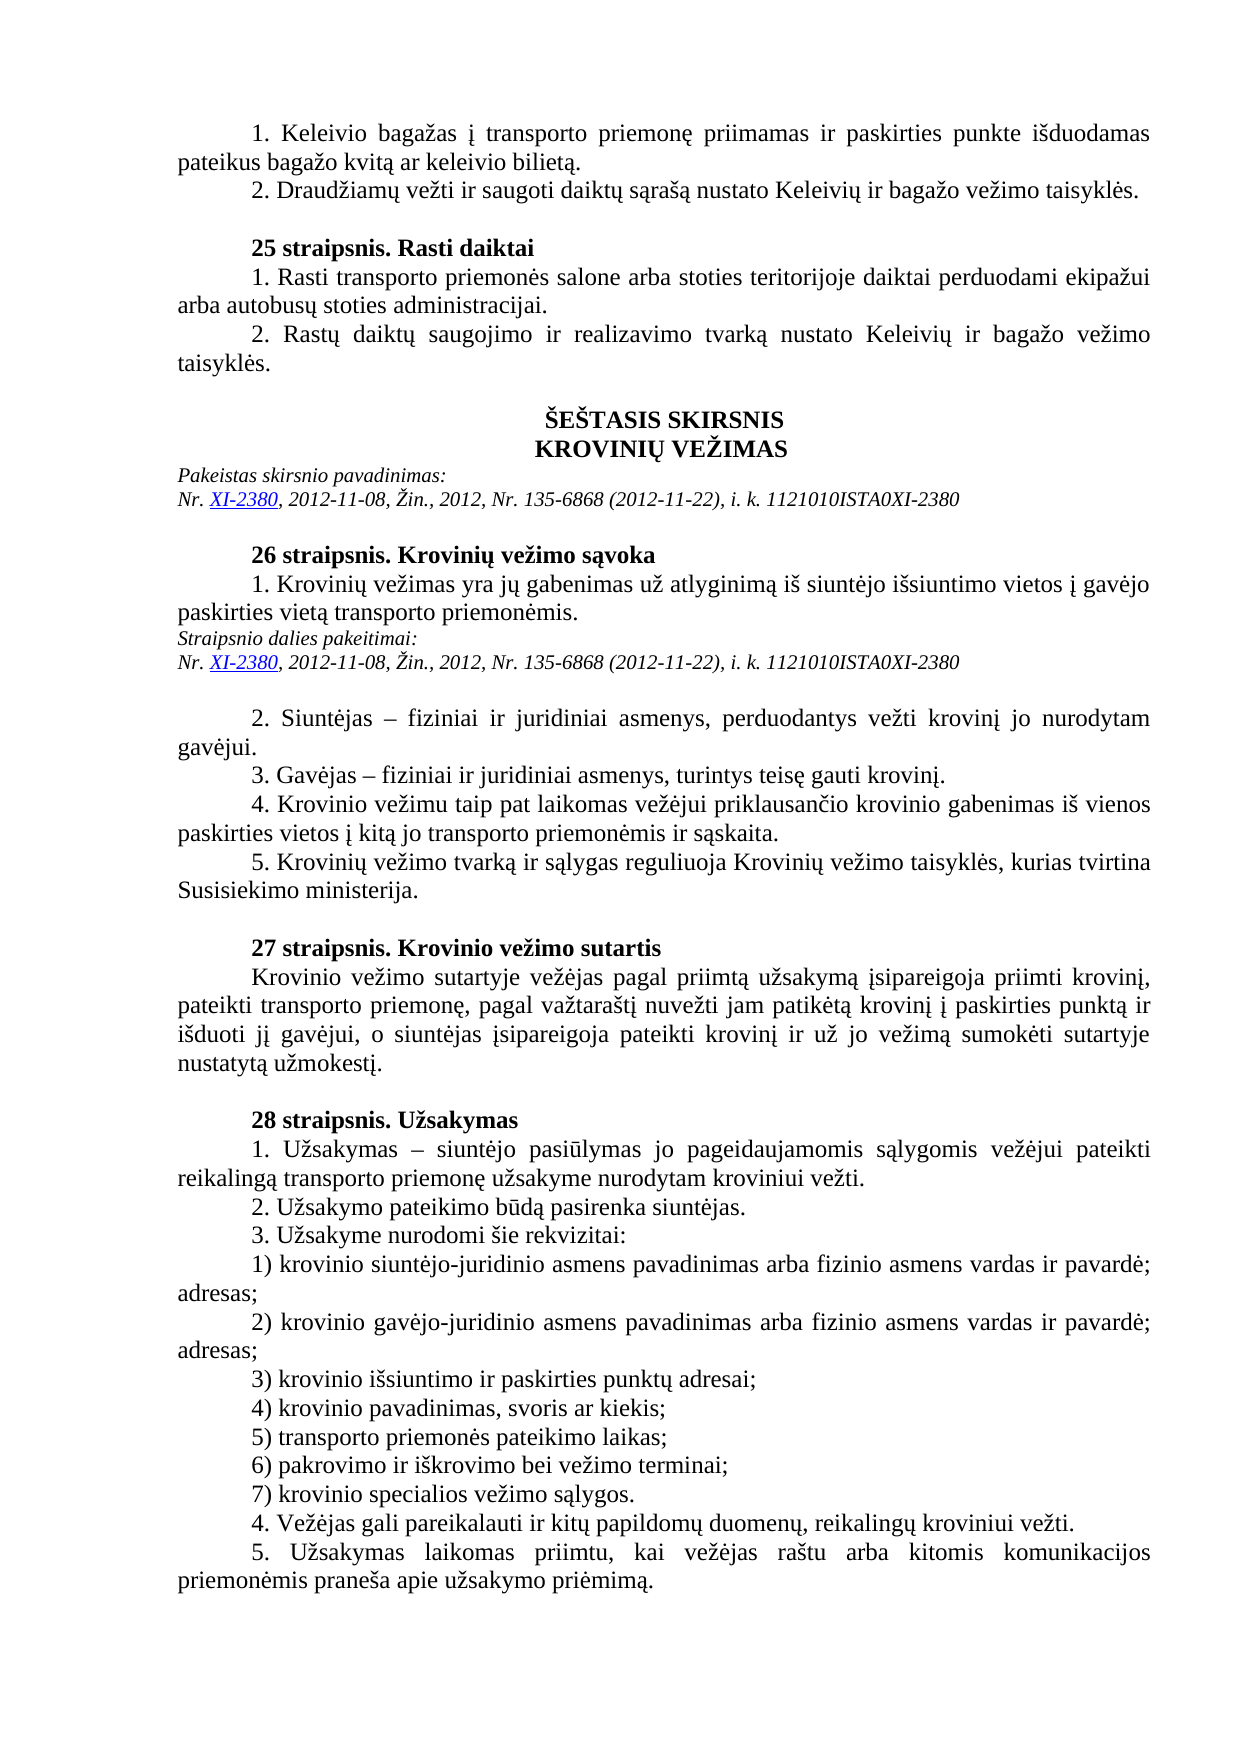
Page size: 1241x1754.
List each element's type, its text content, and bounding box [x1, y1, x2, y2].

text 1. Krovinių vežimas yra jų gabenimas už atlyginimą iš siuntėjo išsiuntimo vietos į gavėjo paskirties vietą transporto priemonėmis. [177, 569, 1152, 626]
text 1. Užsakymas – siuntėjo pasiūlymas jo pageidaujamomis sąlygomis vežėjui pateikti reikalingą transporto priemonę užsakyme nurodytam kroviniui vežti. [177, 1134, 1152, 1192]
text 3. Užsakyme nurodomi šie rekvizitai: [177, 1221, 1152, 1249]
text Krovinio vežimo sutartyje vežėjas pagal priimtą užsakymą įsipareigoja priimti krovinį, pateikti transporto priemonę, pagal važtaraštį nuvežti jam patikėtą krovinį į paskirties punktą ir išduoti jį gavėjui, o siuntėjas įsipareigoja pateikti krovinį ir už jo vežimą sumokėti sutartyje nustatytą užmokestį. [177, 962, 1152, 1077]
text Nr. XI-2380, 2012-11-08, Žin., 2012, Nr. 135-6868 (2012-11-22), i. k. 1121010ISTA0XI-2380 [177, 487, 1152, 511]
text 27 straipsnis. Krovinio vežimo sutartis [177, 933, 1152, 962]
text Nr. XI-2380, 2012-11-08, Žin., 2012, Nr. 135-6868 (2012-11-22), i. k. 1121010ISTA0XI-2380 [177, 650, 1152, 674]
text 5. Užsakymas laikomas priimtu, kai vežėjas raštu arba kitomis komunikacijos priemonėmis praneša apie užsakymo priėmimą. [177, 1537, 1152, 1594]
text 1) krovinio siuntėjo-juridinio asmens pavadinimas arba fizinio asmens vardas ir pavardė; adresas; [177, 1249, 1152, 1307]
text 25 straipsnis. Rasti daiktai [177, 233, 1152, 262]
text Pakeistas skirsnio pavadinimas: [177, 463, 1152, 487]
text 3) krovinio išsiuntimo ir paskirties punktų adresai; [177, 1364, 1152, 1393]
text 1. Keleivio bagažas į transporto priemonę priimamas ir paskirties punkte išduodamas pateikus bagažo kvitą ar keleivio bilietą. [177, 118, 1152, 176]
text 28 straipsnis. Užsakymas [177, 1106, 1152, 1134]
text 26 straipsnis. Krovinių vežimo sąvoka [177, 540, 1152, 569]
text 4) krovinio pavadinimas, svoris ar kiekis; [177, 1393, 1152, 1422]
text 6) pakrovimo ir iškrovimo bei vežimo terminai; [177, 1451, 1152, 1479]
text 5) transporto priemonės pateikimo laikas; [177, 1422, 1152, 1451]
text ŠEŠTASIS skirsnis [177, 406, 1152, 434]
text 4. Vežėjas gali pareikalauti ir kitų papildomų duomenų, reikalingų kroviniui vežti. [177, 1508, 1152, 1537]
text 2. Užsakymo pateikimo būdą pasirenka siuntėjas. [177, 1192, 1152, 1221]
text 5. Krovinių vežimo tvarką ir sąlygas reguliuoja Krovinių vežimo taisyklės, kurias tvirtina Susisiekimo ministerija. [177, 847, 1152, 904]
text 1. Rasti transporto priemonės salone arba stoties teritorijoje daiktai perduodami ekipažui arba autobusų stoties administracijai. [177, 262, 1152, 319]
text 4. Krovinio vežimu taip pat laikomas vežėjui priklausančio krovinio gabenimas iš vienos paskirties vietos į kitą jo transporto priemonėmis ir sąskaita. [177, 789, 1152, 847]
text 2. Siuntėjas – fiziniai ir juridiniai asmenys, perduodantys vežti krovinį jo nurodytam gavėjui. [177, 703, 1152, 761]
text 3. Gavėjas – fiziniai ir juridiniai asmenys, turintys teisę gauti krovinį. [177, 761, 1152, 789]
text 2. Draudžiamų vežti ir saugoti daiktų sąrašą nustato Keleivių ir bagažo vežimo taisyklės. [177, 176, 1152, 204]
text 2. Rastų daiktų saugojimo ir realizavimo tvarką nustato Keleivių ir bagažo vežimo taisyklės. [177, 319, 1152, 377]
text KROVINIŲ VEŽIMAS [177, 434, 1152, 463]
text 2) krovinio gavėjo-juridinio asmens pavadinimas arba fizinio asmens vardas ir pavardė; adresas; [177, 1307, 1152, 1364]
text Straipsnio dalies pakeitimai: [177, 626, 1152, 650]
text 7) krovinio specialios vežimo sąlygos. [177, 1479, 1152, 1508]
